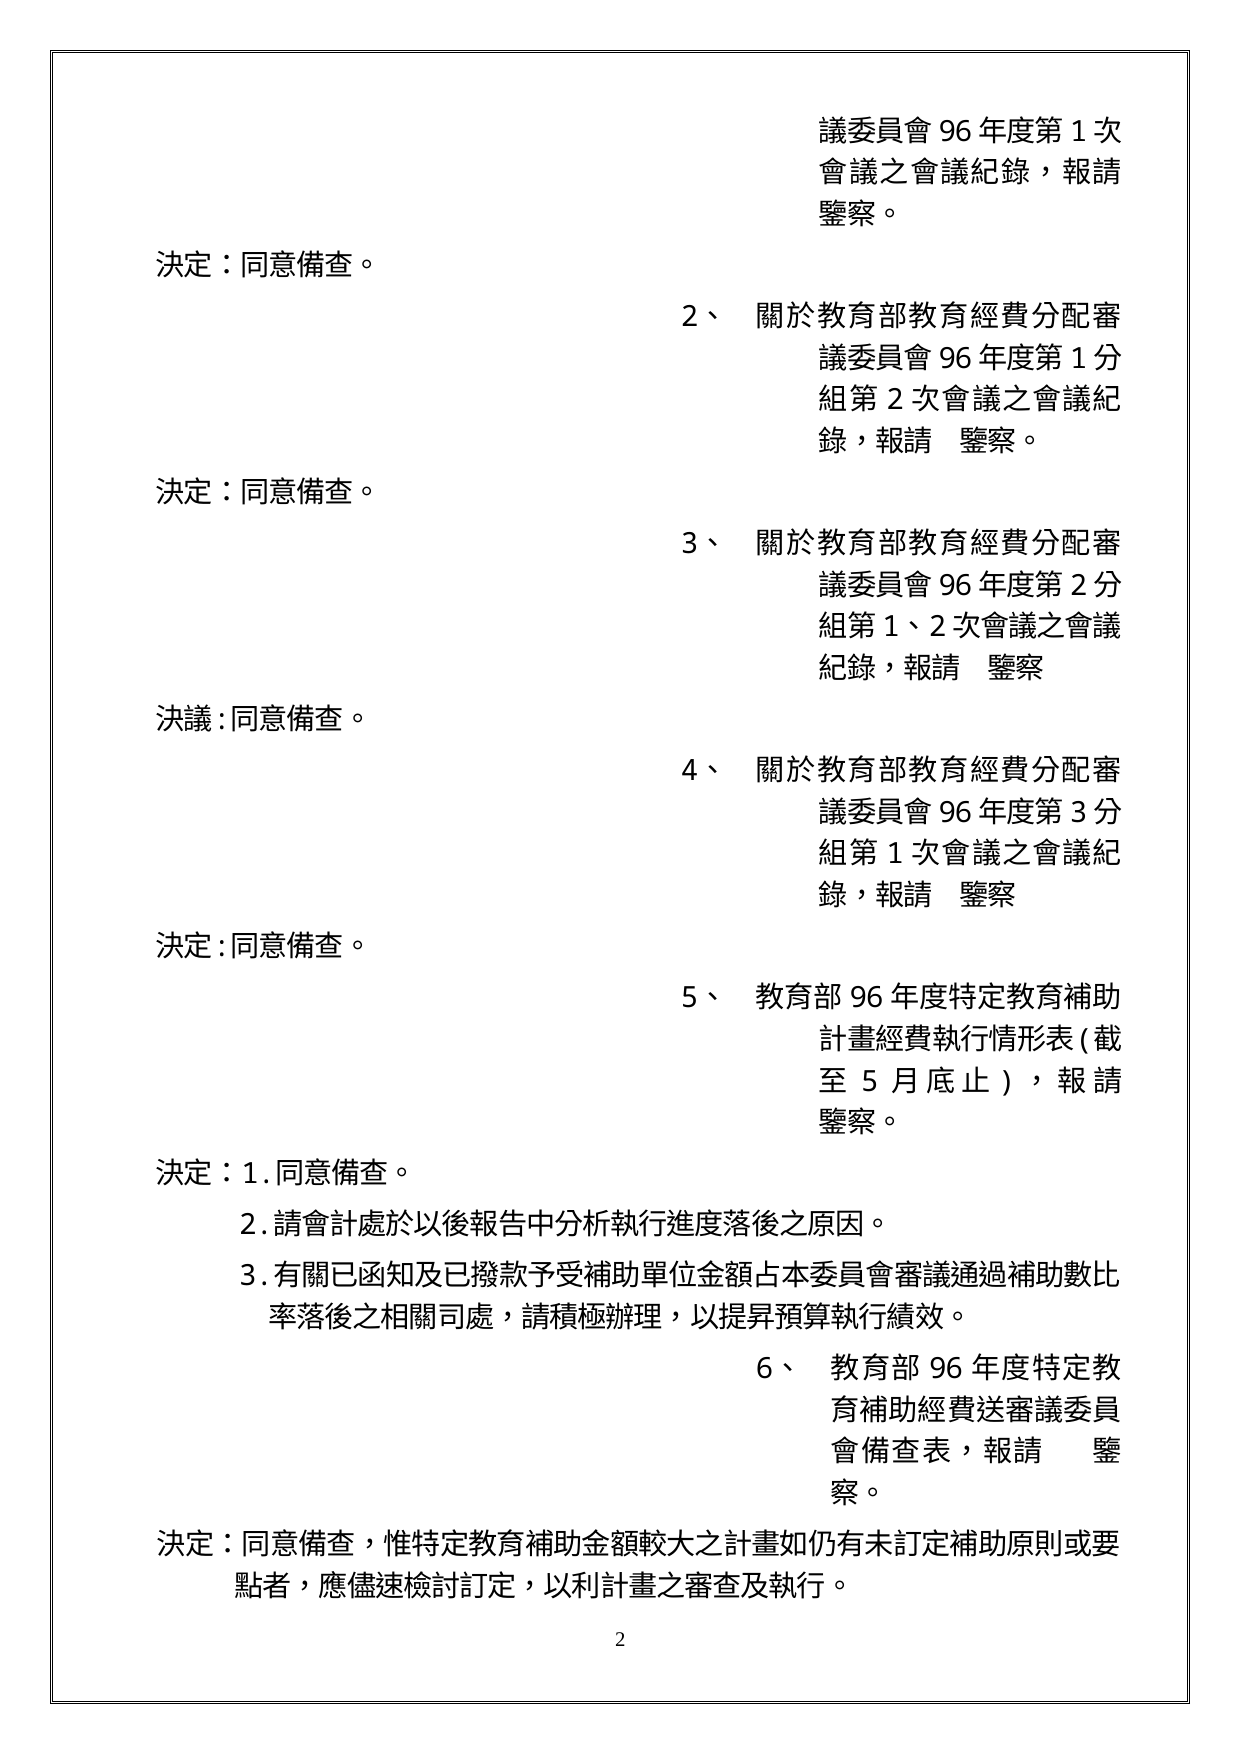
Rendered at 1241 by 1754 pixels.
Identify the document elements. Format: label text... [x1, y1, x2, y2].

list 關於教育部教育經費分配審議委員會96年度第2分組第1、2次會議之會議紀錄，報請 鑒察 [681, 520, 1122, 687]
text 2.請會計處於以後報告中分析執行進度落後之原因。 [239, 1201, 1122, 1243]
list 關於教育部教育經費分配審議委員會96年度第3分組第1次會議之會議紀錄，報請 鑒察 [681, 747, 1122, 914]
text 3.有關已函知及已撥款予受補助單位金額占本委員會審議通過補助數比率落後之相關司處，請積極辦理，以提昇預算執行績效。 [239, 1252, 1122, 1336]
text 決定：1.同意備查。 [156, 1150, 1122, 1192]
text 決議:同意備查。 [156, 696, 1122, 738]
text 決定:同意備查。 [156, 923, 1122, 965]
text 決定：同意備查。 [156, 469, 1122, 511]
text 決定：同意備查。 [156, 242, 1122, 284]
list 關於教育部教育經費分配審議委員會96年度第1分組第2次會議之會議紀錄，報請 鑒察。 [681, 293, 1122, 460]
text 決定：同意備查，惟特定教育補助金額較大之計畫如仍有未訂定補助原則或要點者，應儘速檢討訂定，以利計畫之審查及執行。 [157, 1521, 1122, 1604]
list 議委員會96年度第1次會議之會議紀錄，報請 鑒察。 [681, 108, 1122, 233]
list 教育部96年度特定教育補助經費送審議委員會備查表，報請 鑒察。 [756, 1345, 1122, 1512]
list 教育部96年度特定教育補助計畫經費執行情形表(截至5月底止)，報請 鑒察。 [681, 974, 1122, 1141]
